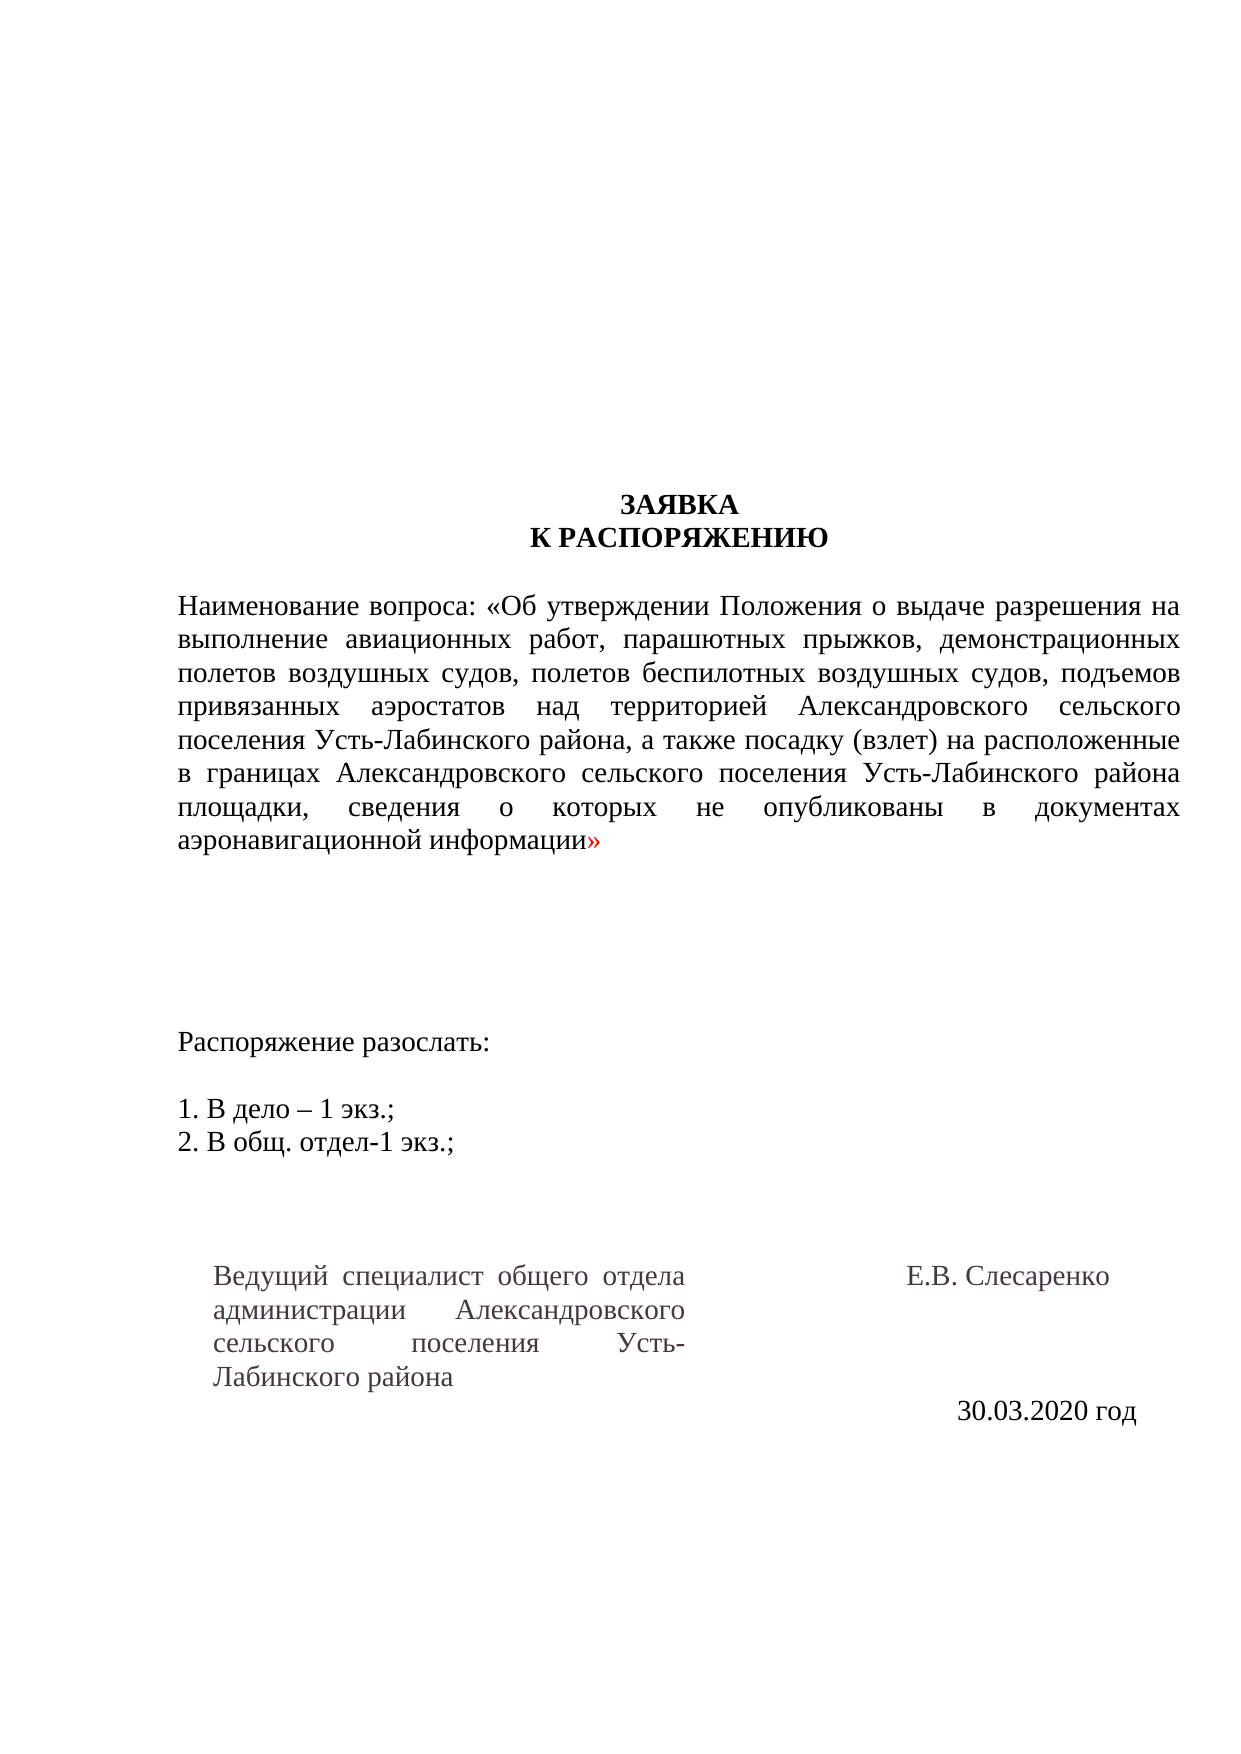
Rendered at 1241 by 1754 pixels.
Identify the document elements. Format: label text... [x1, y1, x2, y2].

text 1. В дело – 1 экз.; [177, 1091, 1181, 1124]
table_header Е.В. Слесаренко [895, 1259, 1181, 1393]
text Наименование вопроса: «Об утверждении Положения о выдаче разрешения на выполнение авиационных работ, парашютных прыжков, демонстрационных полетов воздушных судов, полетов беспилотных воздушных судов, подъемов привязанных аэростатов над территорией Александровского сельского поселения Усть-Лабинского района, а также посадку (взлет) на расположенные в границах Александровского сельского поселения Усть-Лабинского района площадки, сведения о которых не опубликованы в документах аэронавигационной информации» [177, 588, 1181, 856]
table_header [697, 1259, 895, 1393]
text Распоряжение разослать: [177, 1024, 1181, 1057]
text К РАСПОРЯЖЕНИЮ [177, 521, 1181, 554]
text ЗАЯВКА [177, 487, 1181, 521]
text 30.03.2020 год [767, 1393, 1181, 1426]
text 2. В общ. отдел-1 экз.; [177, 1124, 1181, 1158]
table_header Ведущий специалист общего отдела администрации Александровского сельского поселения Усть-Лабинского района [202, 1259, 697, 1393]
